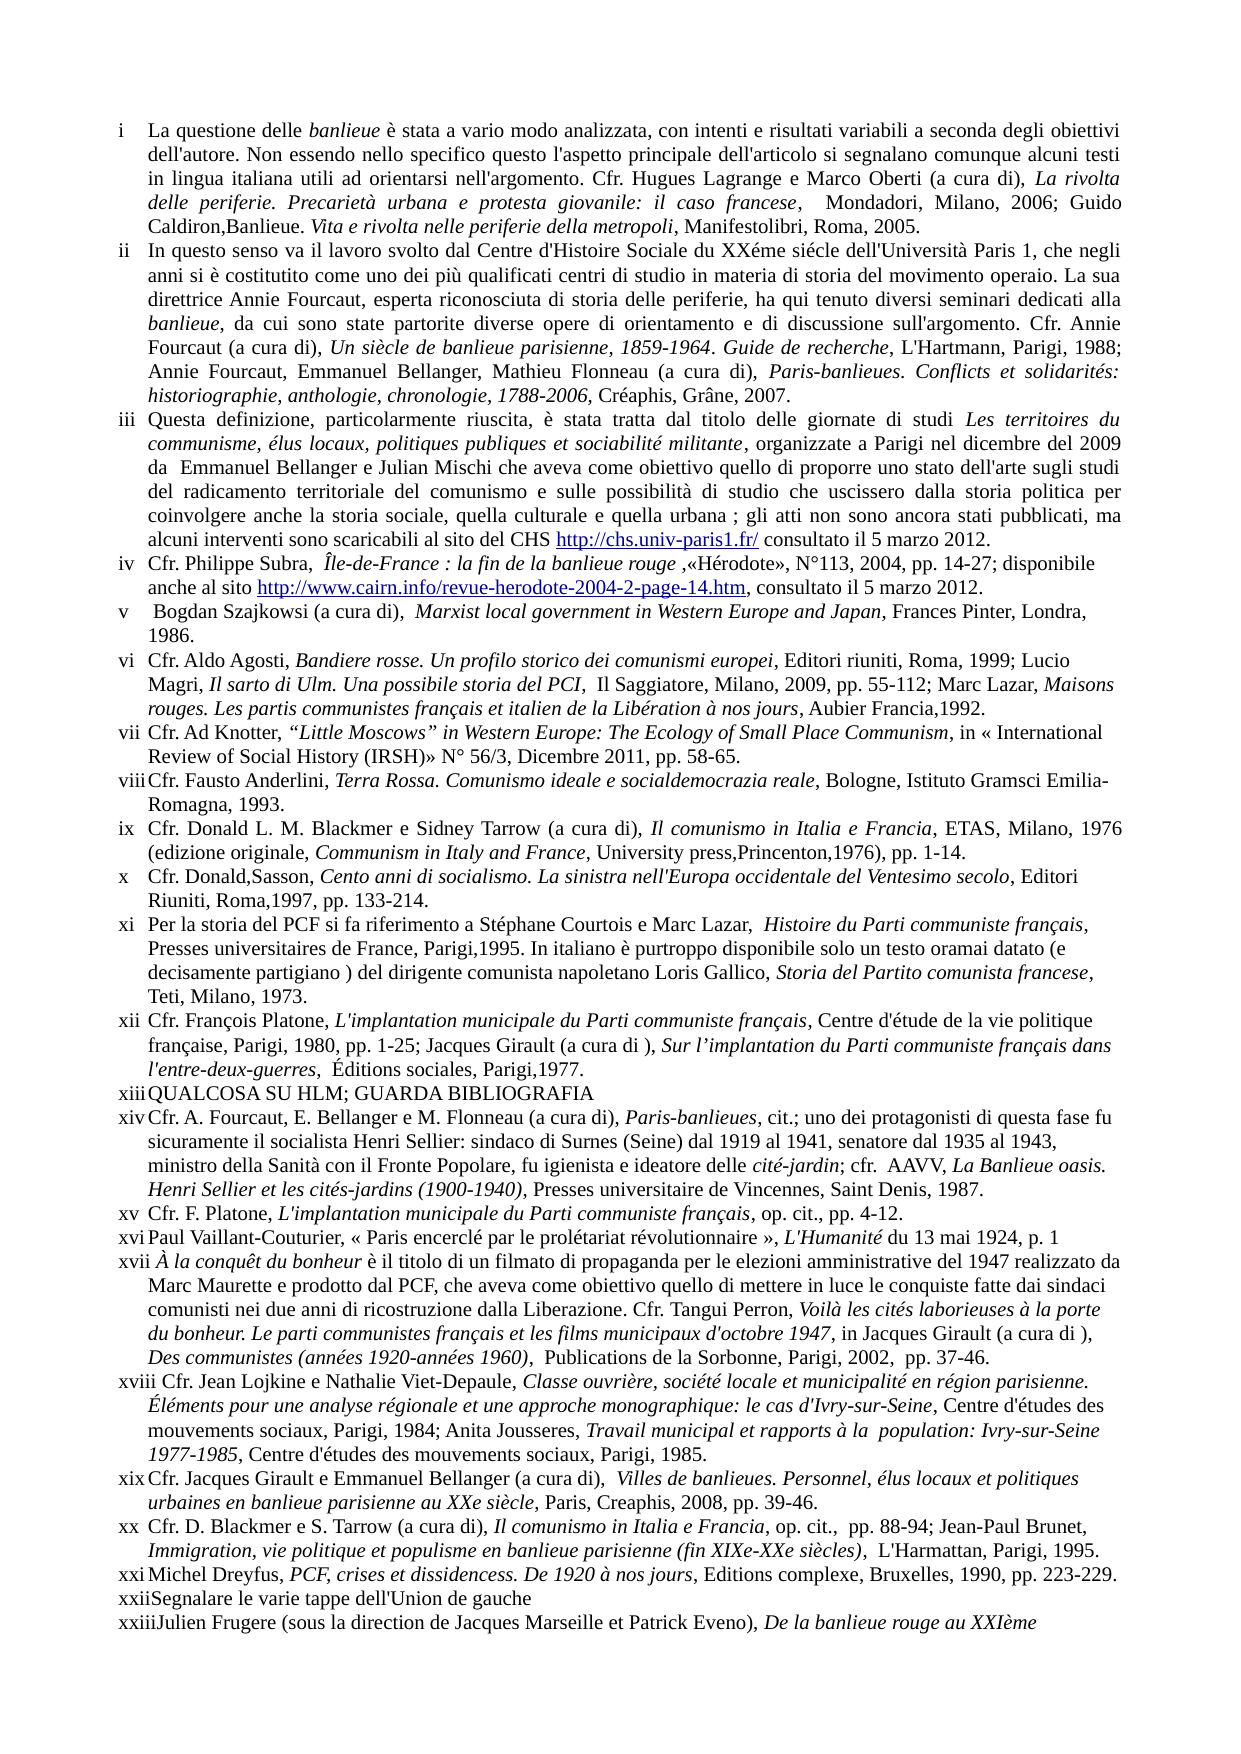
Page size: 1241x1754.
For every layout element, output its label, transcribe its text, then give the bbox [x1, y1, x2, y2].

text Cfr. D. Blackmer e S. Tarrow (a cura di), Il comunismo in Italia e Francia, op. cit., pp. 88-94; Jean-Paul Brunet, Immigration, vie politique et populisme en banlieue parisienne (fin XIXe-XXe siècles), L'Harmattan, Parigi, 1995. [118, 1514, 1122, 1562]
text Cfr. Jean Lojkine e Nathalie Viet-Depaule, Classe ouvrière, société locale et municipalité en région parisienne. Éléments pour une analyse régionale et une approche monographique: le cas d'Ivry-sur-Seine, Centre d'études des mouvements sociaux, Parigi, 1984; Anita Jousseres, Travail municipal et rapports à la population: Ivry-sur-Seine 1977-1985, Centre d'études des mouvements sociaux, Parigi, 1985. [118, 1369, 1122, 1466]
text Michel Dreyfus, PCF, crises et dissidencess. De 1920 à nos jours, Editions complexe, Bruxelles, 1990, pp. 223-229. [118, 1562, 1122, 1586]
text Segnalare le varie tappe dell'Union de gauche [118, 1586, 1122, 1610]
text Cfr. Aldo Agosti, Bandiere rosse. Un profilo storico dei comunismi europei, Editori riuniti, Roma, 1999; Lucio Magri, Il sarto di Ulm. Una possibile storia del PCI, Il Saggiatore, Milano, 2009, pp. 55-112; Marc Lazar, Maisons rouges. Les partis communistes français et italien de la Libération à nos jours, Aubier Francia,1992. [118, 647, 1122, 720]
text Cfr. Donald,Sasson, Cento anni di socialismo. La sinistra nell'Europa occidentale del Ventesimo secolo, Editori Riuniti, Roma,1997, pp. 133-214. [118, 864, 1122, 912]
text Cfr. Donald L. M. Blackmer e Sidney Tarrow (a cura di), Il comunismo in Italia e Francia, ETAS, Milano, 1976 (edizione originale, Communism in Italy and France, University press,Princenton,1976), pp. 1-14. [118, 816, 1122, 864]
text Julien Frugere (sous la direction de Jacques Marseille et Patrick Eveno), De la banlieue rouge au XXIème [118, 1610, 1122, 1634]
text À la conquêt du bonheur è il titolo di un filmato di propaganda per le elezioni amministrative del 1947 realizzato da Marc Maurette e prodotto dal PCF, che aveva come obiettivo quello di mettere in luce le conquiste fatte dai sindaci comunisti nei due anni di ricostruzione dalla Liberazione. Cfr. Tangui Perron, Voilà les cités laborieuses à la porte du bonheur. Le parti communistes français et les films municipaux d'octobre 1947, in Jacques Girault (a cura di ), Des communistes (années 1920-années 1960), Publications de la Sorbonne, Parigi, 2002, pp. 37-46. [118, 1249, 1122, 1369]
text Per la storia del PCF si fa riferimento a Stéphane Courtois e Marc Lazar, Histoire du Parti communiste français, Presses universitaires de France, Parigi,1995. In italiano è purtroppo disponibile solo un testo oramai datato (e decisamente partigiano ) del dirigente comunista napoletano Loris Gallico, Storia del Partito comunista francese, Teti, Milano, 1973. [118, 912, 1122, 1008]
text Cfr. Fausto Anderlini, Terra Rossa. Comunismo ideale e socialdemocrazia reale, Bologne, Istituto Gramsci Emilia-Romagna, 1993. [118, 768, 1122, 816]
text In questo senso va il lavoro svolto dal Centre d'Histoire Sociale du XXéme siécle dell'Università Paris 1, che negli anni si è costitutito come uno dei più qualificati centri di studio in materia di storia del movimento operaio. La sua direttrice Annie Fourcaut, esperta riconosciuta di storia delle periferie, ha qui tenuto diversi seminari dedicati alla banlieue, da cui sono state partorite diverse opere di orientamento e di discussione sull'argomento. Cfr. Annie Fourcaut (a cura di), Un siècle de banlieue parisienne, 1859-1964. Guide de recherche, L'Hartmann, Parigi, 1988; Annie Fourcaut, Emmanuel Bellanger, Mathieu Flonneau (a cura di), Paris-banlieues. Conflicts et solidarités: historiographie, anthologie, chronologie, 1788-2006, Créaphis, Grâne, 2007. [118, 238, 1122, 407]
text Cfr. François Platone, L'implantation municipale du Parti communiste français, Centre d'étude de la vie politique française, Parigi, 1980, pp. 1-25; Jacques Girault (a cura di ), Sur l’implantation du Parti communiste français dans l'entre-deux-guerres, Éditions sociales, Parigi,1977. [118, 1008, 1122, 1081]
text Questa definizione, particolarmente riuscita, è stata tratta dal titolo delle giornate di studi Les territoires du communisme, élus locaux, politiques publiques et sociabilité militante, organizzate a Parigi nel dicembre del 2009 da Emmanuel Bellanger e Julian Mischi che aveva come obiettivo quello di proporre uno stato dell'arte sugli studi del radicamento territoriale del comunismo e sulle possibilità di studio che uscissero dalla storia politica per coinvolgere anche la storia sociale, quella culturale e quella urbana ; gli atti non sono ancora stati pubblicati, ma alcuni interventi sono scaricabili al sito del CHS http://chs.univ-paris1.fr/ consultato il 5 marzo 2012. [118, 407, 1122, 551]
text La questione delle banlieue è stata a vario modo analizzata, con intenti e risultati variabili a seconda degli obiettivi dell'autore. Non essendo nello specifico questo l'aspetto principale dell'articolo si segnalano comunque alcuni testi in lingua italiana utili ad orientarsi nell'argomento. Cfr. Hugues Lagrange e Marco Oberti (a cura di), La rivolta delle periferie. Precarietà urbana e protesta giovanile: il caso francese, Mondadori, Milano, 2006; Guido Caldiron,Banlieue. Vita e rivolta nelle periferie della metropoli, Manifestolibri, Roma, 2005. [118, 118, 1122, 238]
text Cfr. A. Fourcaut, E. Bellanger e M. Flonneau (a cura di), Paris-banlieues, cit.; uno dei protagonisti di questa fase fu sicuramente il socialista Henri Sellier: sindaco di Surnes (Seine) dal 1919 al 1941, senatore dal 1935 al 1943, ministro della Sanità con il Fronte Popolare, fu igienista e ideatore delle cité-jardin; cfr. AAVV, La Banlieue oasis. Henri Sellier et les cités-jardins (1900-1940), Presses universitaire de Vincennes, Saint Denis, 1987. [118, 1105, 1122, 1201]
text QUALCOSA SU HLM; GUARDA BIBLIOGRAFIA [118, 1081, 1122, 1105]
text Cfr. Jacques Girault e Emmanuel Bellanger (a cura di), Villes de banlieues. Personnel, élus locaux et politiques urbaines en banlieue parisienne au XXe siècle, Paris, Creaphis, 2008, pp. 39-46. [118, 1466, 1122, 1514]
text Bogdan Szajkowsi (a cura di), Marxist local government in Western Europe and Japan, Frances Pinter, Londra, 1986. [118, 599, 1122, 647]
text Cfr. Ad Knotter, “Little Moscows” in Western Europe: The Ecology of Small Place Communism, in « International Review of Social History (IRSH)» N° 56/3, Dicembre 2011, pp. 58-65. [118, 720, 1122, 768]
text Cfr. F. Platone, L'implantation municipale du Parti communiste français, op. cit., pp. 4-12. [118, 1201, 1122, 1225]
text Paul Vaillant-Couturier, « Paris encerclé par le prolétariat révolutionnaire », L'Humanité du 13 mai 1924, p. 1 [118, 1225, 1122, 1249]
text Cfr. Philippe Subra, Île-de-France : la fin de la banlieue rouge ,«Hérodote», N°113, 2004, pp. 14-27; disponibile anche al sito http://www.cairn.info/revue-herodote-2004-2-page-14.htm, consultato il 5 marzo 2012. [118, 551, 1122, 599]
